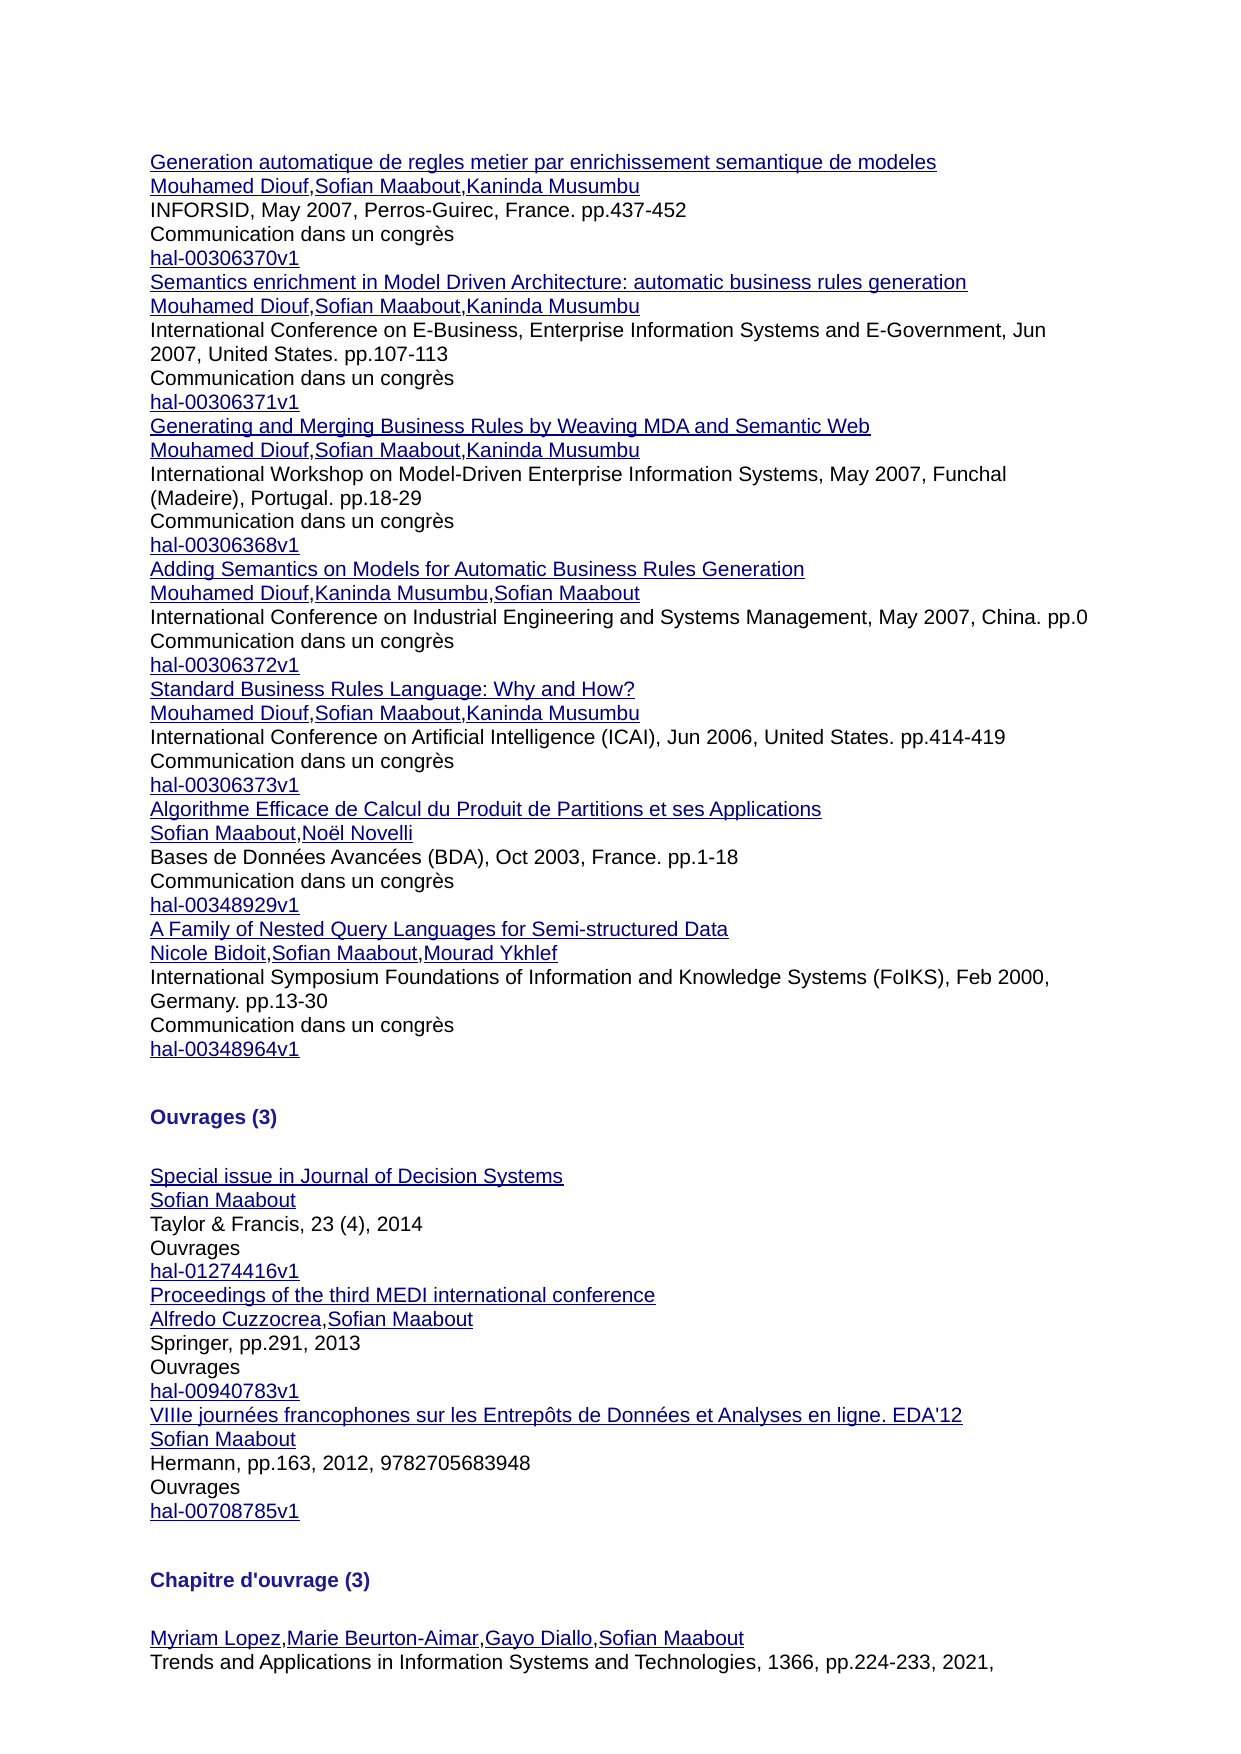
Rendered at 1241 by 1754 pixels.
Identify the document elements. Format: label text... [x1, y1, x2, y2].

table_header Special issue in Journal of Decision Systems Sofian Maabout Taylor & Francis, 23 (4), 2014 Ouvrages hal-01274416v1 [150, 1164, 1090, 1283]
table_cell Algorithme Efficace de Calcul du Produit de Partitions et ses Applications Sofian Maabout,Noël Novelli Bases de Données Avancées (BDA), Oct 2003, France. pp.1-18 Communication dans un congrès hal-00348929v1 [150, 797, 1090, 917]
table_cell Generation automatique de regles metier par enrichissement semantique de modeles Mouhamed Diouf,Sofian Maabout,Kaninda Musumbu INFORSID, May 2007, Perros-Guirec, France. pp.437-452 Communication dans un congrès hal-00306370v1 [150, 150, 1090, 270]
table_cell VIIIe journées francophones sur les Entrepôts de Données et Analyses en ligne. EDA'12 Sofian Maabout Hermann, pp.163, 2012, 9782705683948 Ouvrages hal-00708785v1 [150, 1403, 1090, 1523]
table_cell Adding Semantics on Models for Automatic Business Rules Generation Mouhamed Diouf,Kaninda Musumbu,Sofian Maabout International Conference on Industrial Engineering and Systems Management, May 2007, China. pp.0 Communication dans un congrès hal-00306372v1 [150, 557, 1090, 677]
table_cell Generating and Merging Business Rules by Weaving MDA and Semantic Web Mouhamed Diouf,Sofian Maabout,Kaninda Musumbu International Workshop on Model-Driven Enterprise Information Systems, May 2007, Funchal (Madeire), Portugal. pp.18-29 Communication dans un congrès hal-00306368v1 [150, 414, 1090, 557]
table_cell Standard Business Rules Language: Why and How? Mouhamed Diouf,Sofian Maabout,Kaninda Musumbu International Conference on Artificial Intelligence (ICAI), Jun 2006, United States. pp.414-419 Communication dans un congrès hal-00306373v1 [150, 677, 1090, 797]
table_cell Semantics enrichment in Model Driven Architecture: automatic business rules generation Mouhamed Diouf,Sofian Maabout,Kaninda Musumbu International Conference on E-Business, Enterprise Information Systems and E-Government, Jun 2007, United States. pp.107-113 Communication dans un congrès hal-00306371v1 [150, 270, 1090, 413]
subtitle Ouvrages (3) [150, 1105, 1090, 1129]
subtitle Chapitre d'ouvrage (3) [150, 1568, 1090, 1592]
table_cell A Family of Nested Query Languages for Semi-structured Data Nicole Bidoit,Sofian Maabout,Mourad Ykhlef International Symposium Foundations of Information and Knowledge Systems (FoIKS), Feb 2000, Germany. pp.13-30 Communication dans un congrès hal-00348964v1 [150, 917, 1090, 1060]
table_header Log Data Preparation for Predicting Critical Errors Occurrences Myriam Lopez,Marie Beurton-Aimar,Gayo Diallo,Sofian Maabout Trends and Applications in Information Systems and Technologies, 1366, pp.224-233, 2021, Advances in Intelligent Systems and Computing, ⟨10.1007/978-3-030-72651-5_22⟩ Chapitre d'ouvrage hal-03195735v1 [150, 1626, 1090, 1674]
table_cell Proceedings of the third MEDI international conference Alfredo Cuzzocrea,Sofian Maabout Springer, pp.291, 2013 Ouvrages hal-00940783v1 [150, 1283, 1090, 1403]
